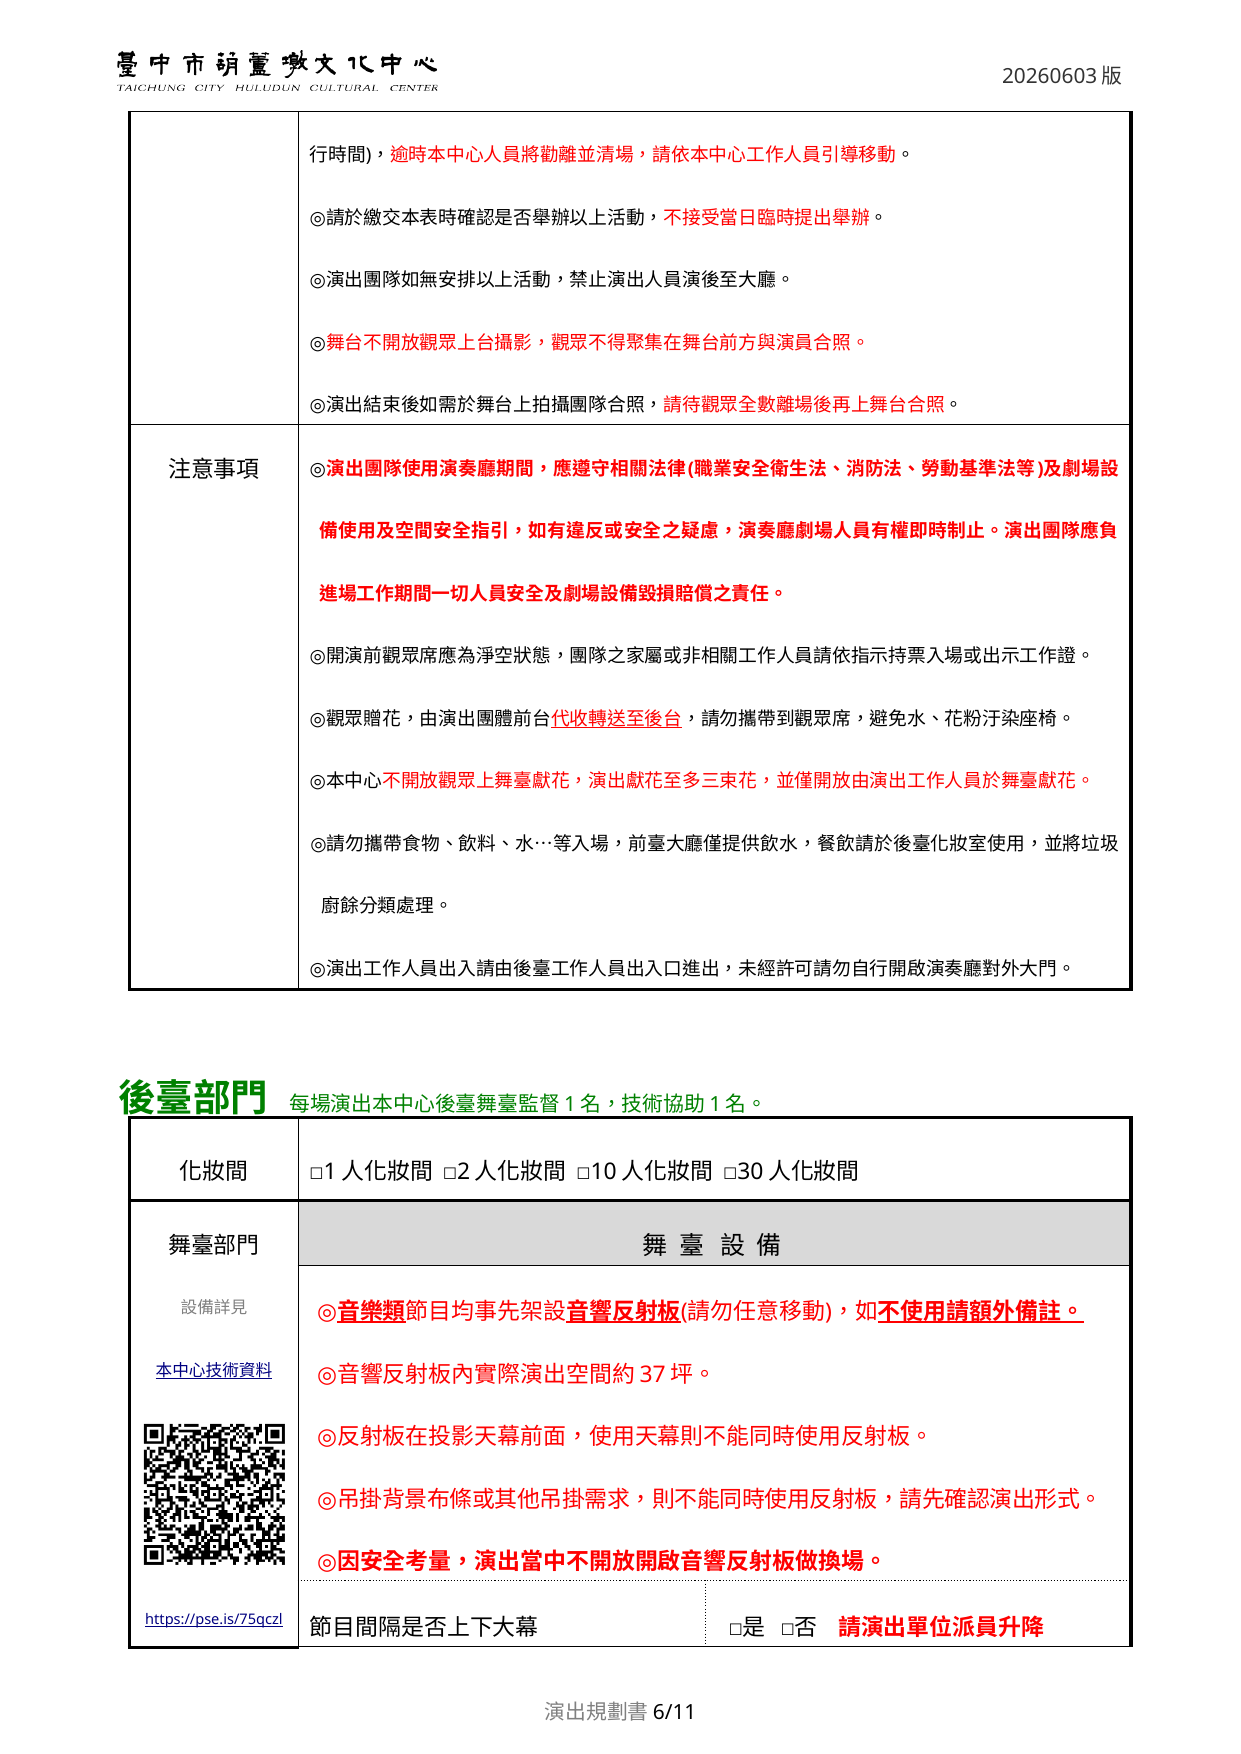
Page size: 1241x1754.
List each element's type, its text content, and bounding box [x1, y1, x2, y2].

table_cell 行時間)，逾時本中心人員將勸離並清場，請依本中心工作人員引導移動。 ◎請於繳交本表時確認是否舉辦以上活動，不接受當日臨時提出舉辦。 ◎演出團隊如無安排以上活動，禁止演出人員演後至大廳。 ◎舞台不開放觀眾上台攝影，觀眾不得聚集在舞台前方與演員合照。 ◎演出結束後如需於舞台上拍攝團隊合照，請待觀眾全數離場後再上舞台合照。 [299, 112, 1129, 424]
table_cell ◎演出團隊使用演奏廳期間，應遵守相關法律(職業安全衛生法、消防法、勞動基準法等)及劇場設備使用及空間安全指引，如有違反或安全之疑慮，演奏廳劇場人員有權即時制止。演出團隊應負進場工作期間一切人員安全及劇場設備毀損賠償之責任。 ◎開演前觀眾席應為淨空狀態，團隊之家屬或非相關工作人員請依指示持票入場或出示工作證。 ◎觀眾贈花，由演出團體前台代收轉送至後台，請勿攜帶到觀眾席，避免水、花粉汙染座椅。 ◎本中心不開放觀眾上舞臺獻花，演出獻花至多三束花，並僅開放由演出工作人員於舞臺獻花。 ◎請勿攜帶食物、飲料、水…等入場，前臺大廳僅提供飲水，餐飲請於後臺化妝室使用，並將垃圾廚餘分類處理。 ◎演出工作人員出入請由後臺工作人員出入口進出，未經許可請勿自行開啟演奏廳對外大門。 [299, 425, 1129, 988]
table_cell ☐是 ☐否 請演出單位派員升降 [705, 1580, 1129, 1646]
table_cell [131, 112, 298, 424]
table_cell 注意事項 [131, 425, 298, 988]
table_cell 舞 臺 設 備 [299, 1202, 1129, 1265]
table_cell ◎音樂類節目均事先架設音響反射板(請勿任意移動)，如不使用請額外備註。 ◎音響反射板內實際演出空間約37坪。 ◎反射板在投影天幕前面，使用天幕則不能同時使用反射板。 ◎吊掛背景布條或其他吊掛需求，則不能同時使用反射板，請先確認演出形式。 ◎因安全考量，演出當中不開放開啟音響反射板做換場。 [299, 1266, 1129, 1580]
table_cell 舞臺部門 設備詳見 本中心技術資料 https://pse.is/75qczl [131, 1202, 298, 1646]
table_header 化妝間 [131, 1119, 298, 1199]
table_header ☐1人化妝間 ☐2人化妝間 ☐10人化妝間 ☐30人化妝間 [299, 1119, 1129, 1199]
text 後臺部門 每場演出本中心後臺舞臺監督1名，技術協助1名。 [118, 1053, 1122, 1116]
table_cell 節目間隔是否上下大幕 [299, 1580, 705, 1646]
